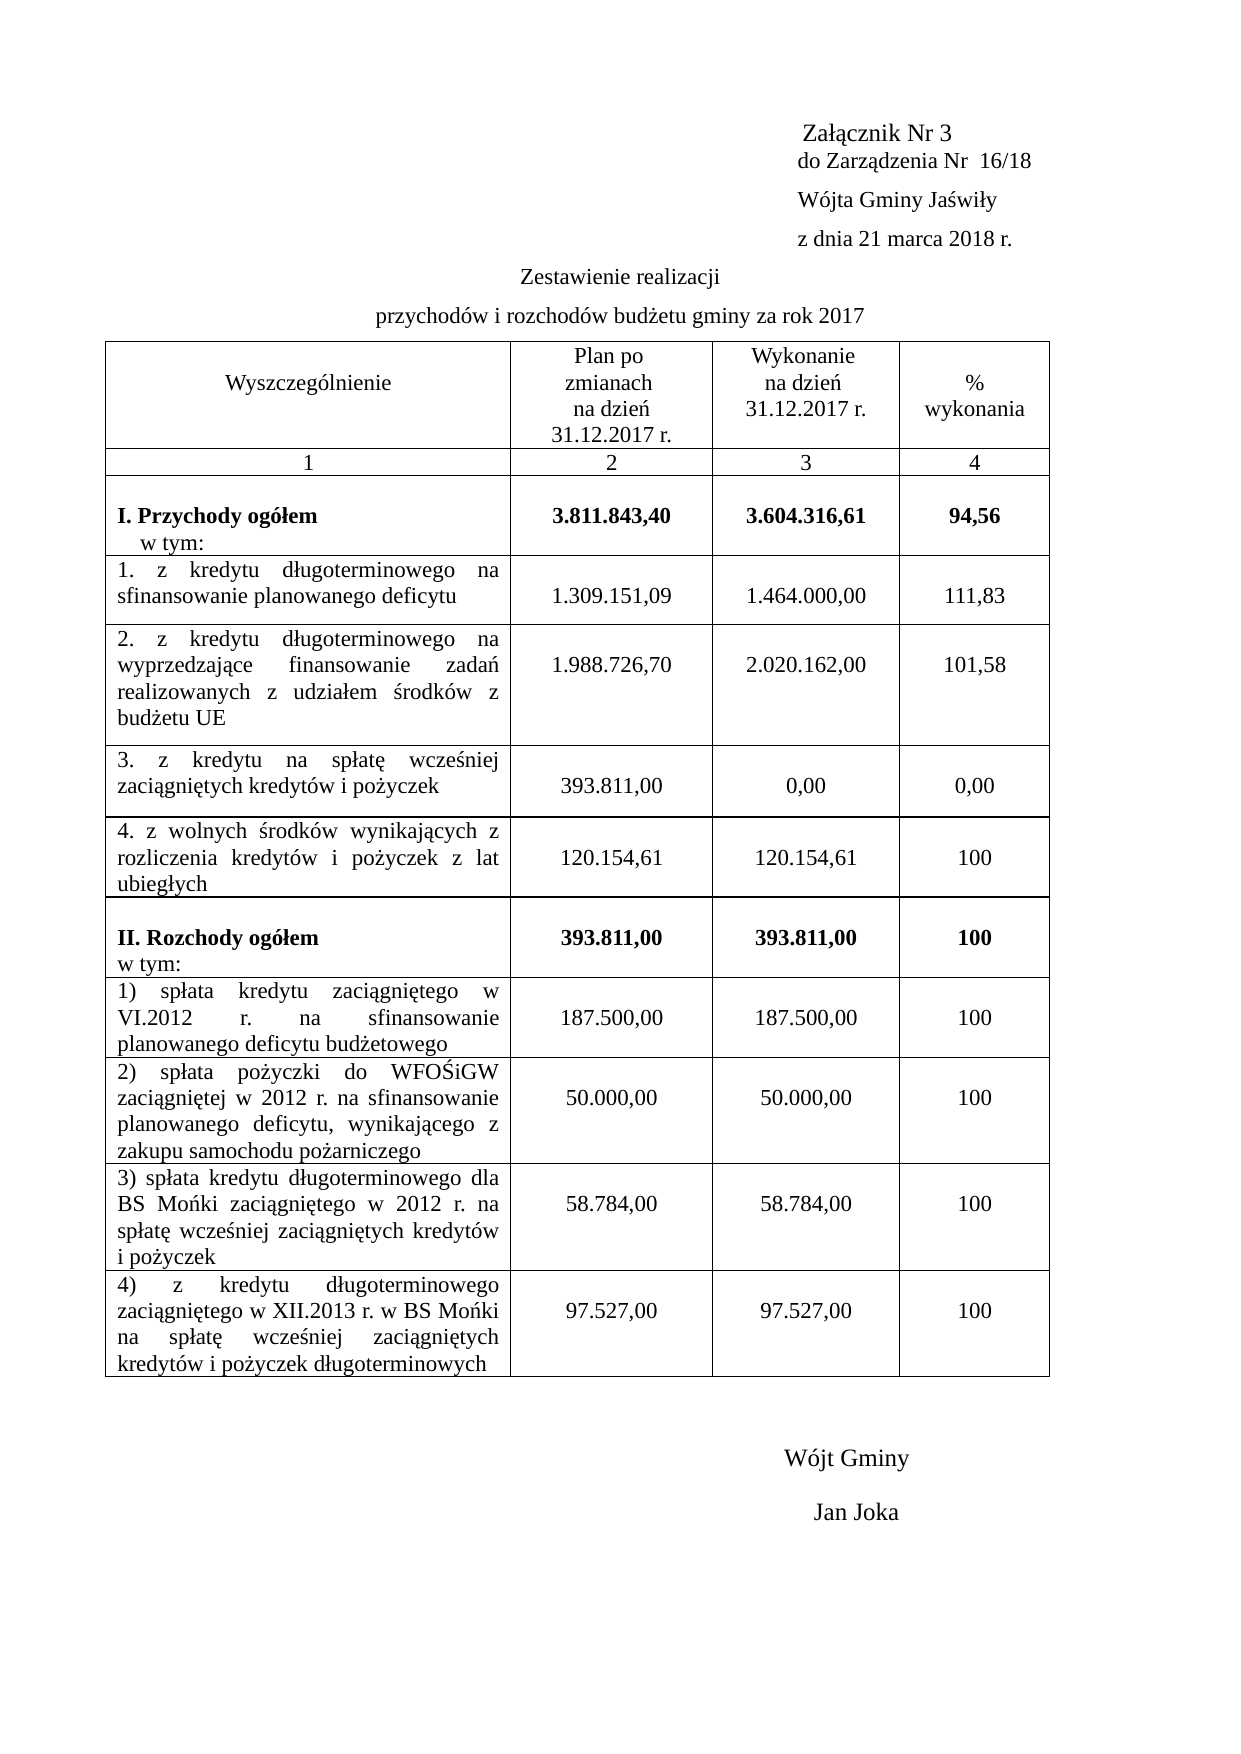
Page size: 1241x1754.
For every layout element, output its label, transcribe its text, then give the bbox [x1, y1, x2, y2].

table_cell 1.309.151,09 [511, 556, 712, 624]
table_cell 0,00 [713, 746, 899, 816]
table_cell 100 [900, 898, 1049, 977]
table_cell 111,83 [900, 556, 1049, 624]
table_cell 393.811,00 [511, 898, 712, 977]
table_cell 120.154,61 [511, 818, 712, 896]
table_cell 3.604.316,61 [713, 476, 899, 555]
table_cell 94,56 [900, 476, 1049, 555]
table_cell 1 [106, 449, 510, 475]
table_cell 120.154,61 [713, 818, 899, 896]
table_cell 187.500,00 [713, 978, 899, 1057]
table_header % wykonania [900, 342, 1049, 448]
table_cell 3) spłata kredytu długoterminowego dla BS Mońki zaciągniętego w 2012 r. na spłatę wcześniej zaciągniętych kredytów i pożyczek [106, 1164, 510, 1269]
table_cell 58.784,00 [511, 1164, 712, 1269]
table_header Plan po zmianach na dzień 31.12.2017 r. [511, 342, 712, 448]
table_cell 100 [900, 1271, 1049, 1376]
table_cell 100 [900, 818, 1049, 896]
text przychodów i rozchodów budżetu gminy za rok 2017 [118, 302, 1122, 329]
text Załącznik Nr 3 [118, 118, 1122, 147]
table_cell 3 [713, 449, 899, 475]
table_cell 1. z kredytu długoterminowego na sfinansowanie planowanego deficytu [106, 556, 510, 624]
table_cell 2.020.162,00 [713, 625, 899, 744]
table_cell 2 [511, 449, 712, 475]
text Zestawienie realizacji [118, 263, 1122, 290]
table_cell II. Rozchody ogółem w tym: [106, 898, 510, 977]
table_cell 1.464.000,00 [713, 556, 899, 624]
table_cell 58.784,00 [713, 1164, 899, 1269]
table_cell 100 [900, 1164, 1049, 1269]
table_cell 97.527,00 [511, 1271, 712, 1376]
table_cell 100 [900, 978, 1049, 1057]
table_cell 393.811,00 [713, 898, 899, 977]
text Jan Joka [591, 1497, 1122, 1526]
table_cell 100 [900, 1058, 1049, 1163]
table_cell 97.527,00 [713, 1271, 899, 1376]
table_cell 3.811.843,40 [511, 476, 712, 555]
table_cell 1.988.726,70 [511, 625, 712, 744]
text Wójta Gminy Jaświły [797, 186, 1122, 212]
table_header Wykonanie na dzień 31.12.2017 r. [713, 342, 899, 448]
table_cell 2) spłata pożyczki do WFOŚiGW zaciągniętej w 2012 r. na sfinansowanie planowanego deficytu, wynikającego z zakupu samochodu pożarniczego [106, 1058, 510, 1163]
table_cell 3. z kredytu na spłatę wcześniej zaciągniętych kredytów i pożyczek [106, 746, 510, 816]
table_cell 101,58 [900, 625, 1049, 744]
table_header Wyszczególnienie [106, 342, 510, 448]
text Wójt Gminy [591, 1443, 1122, 1472]
table_cell 50.000,00 [511, 1058, 712, 1163]
table_cell 1) spłata kredytu zaciągniętego w VI.2012 r. na sfinansowanie planowanego deficytu budżetowego [106, 978, 510, 1057]
text z dnia 21 marca 2018 r. [797, 224, 1122, 251]
table_cell 4 [900, 449, 1049, 475]
table_cell 4. z wolnych środków wynikających z rozliczenia kredytów i pożyczek z lat ubiegłych [106, 818, 510, 896]
table_cell 2. z kredytu długoterminowego na wyprzedzające finansowanie zadań realizowanych z udziałem środków z budżetu UE [106, 625, 510, 744]
text do Zarządzenia Nr 16/18 [797, 147, 1122, 173]
table_cell 187.500,00 [511, 978, 712, 1057]
table_cell 4) z kredytu długoterminowego zaciągniętego w XII.2013 r. w BS Mońki na spłatę wcześniej zaciągniętych kredytów i pożyczek długoterminowych [106, 1271, 510, 1376]
table_cell 0,00 [900, 746, 1049, 816]
table_cell I. Przychody ogółem w tym: [106, 476, 510, 555]
table_cell 50.000,00 [713, 1058, 899, 1163]
table_cell 393.811,00 [511, 746, 712, 816]
